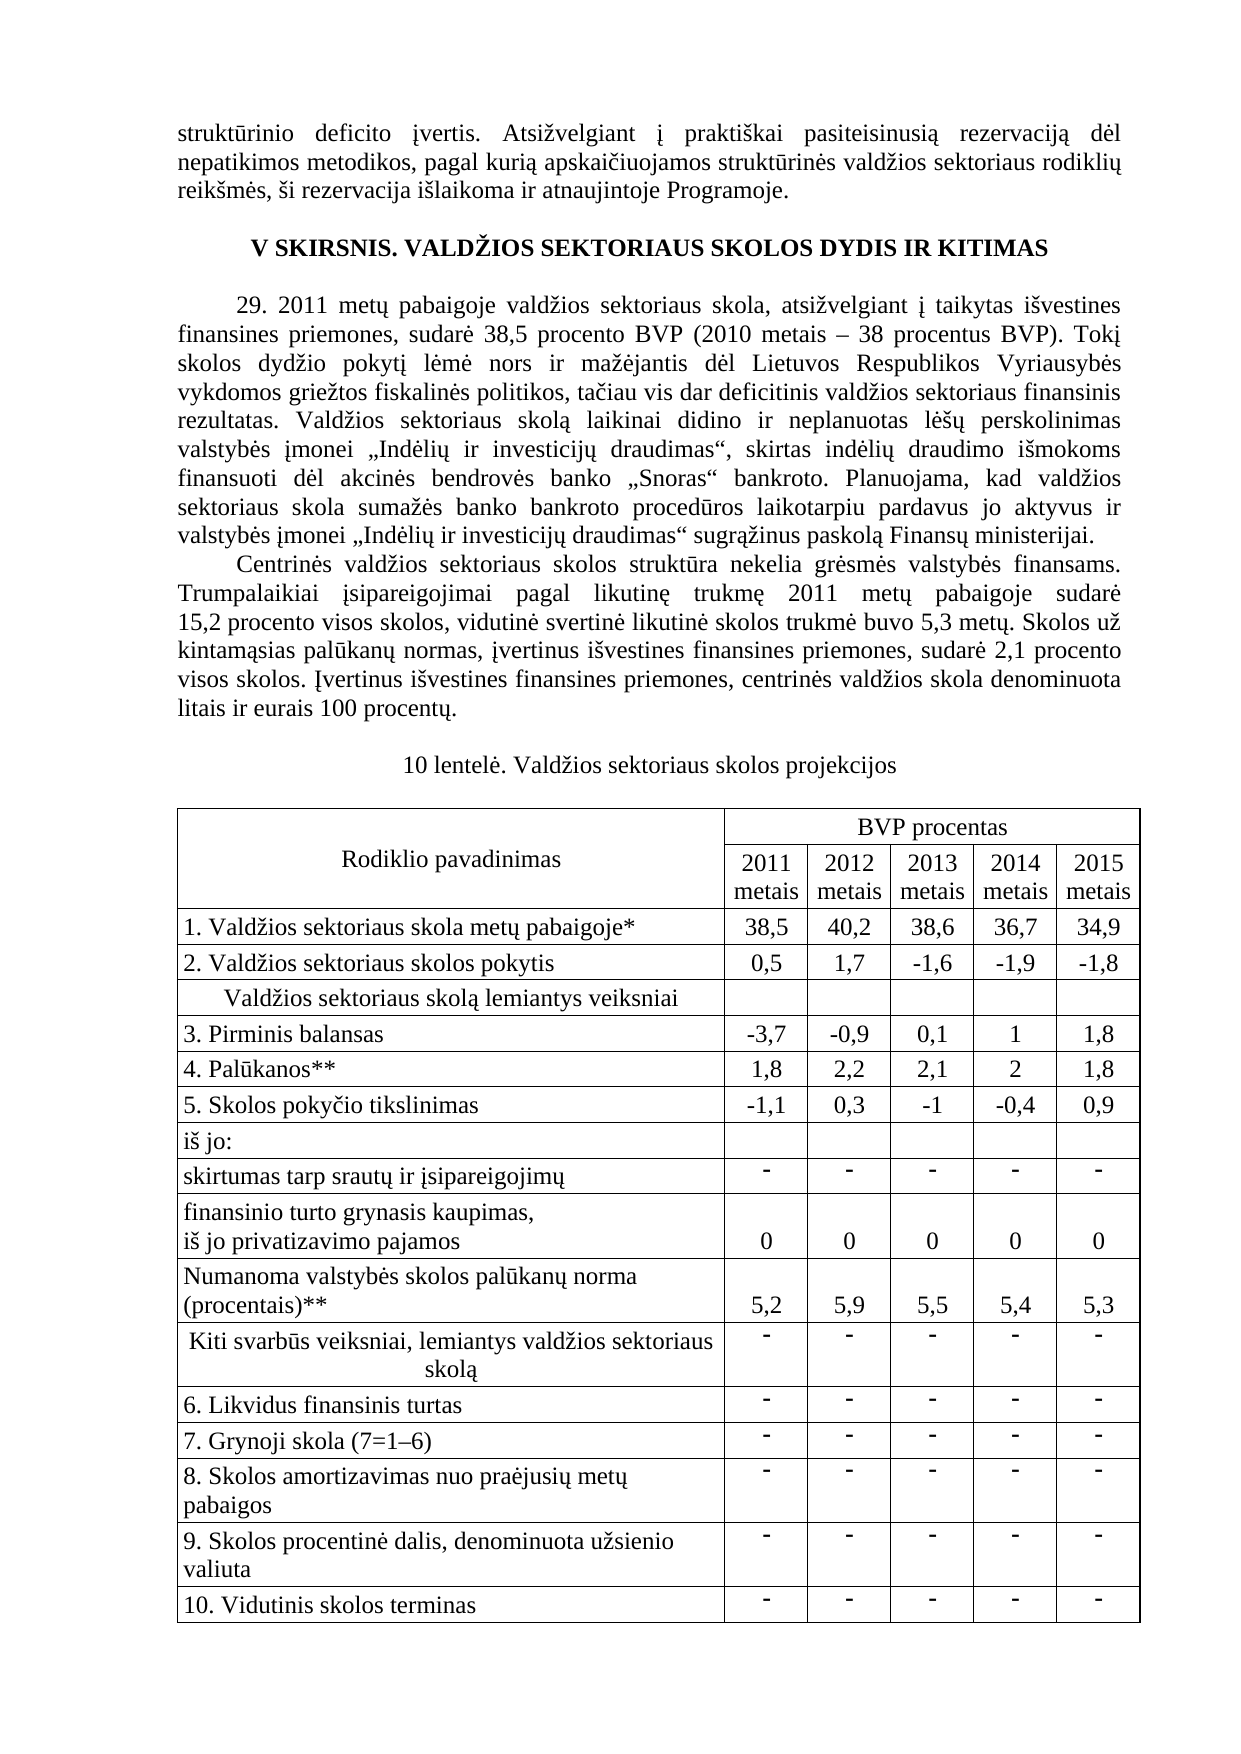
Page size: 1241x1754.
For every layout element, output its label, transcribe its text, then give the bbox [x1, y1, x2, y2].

table_cell 0 [1057, 1194, 1139, 1257]
table_cell finansinio turto grynasis kaupimas, iš jo privatizavimo pajamos [178, 1194, 724, 1257]
table_cell Kiti svarbūs veiksniai, lemiantys valdžios sektoriaus skolą [178, 1323, 724, 1386]
table_cell  [808, 1459, 890, 1522]
table_cell 5,4 [974, 1259, 1056, 1322]
table_header Rodiklio pavadinimas [178, 809, 724, 908]
text 29. 2011 metų pabaigoje valdžios sektoriaus skola, atsižvelgiant į taikytas išvestines finansines priemones, sudarė 38,5 procento BVP (2010 metais – 38 procentus BVP). Tokį skolos dydžio pokytį lėmė nors ir mažėjantis dėl Lietuvos Respublikos Vyriausybės vykdomos griežtos fiskalinės politikos, tačiau vis dar deficitinis valdžios sektoriaus finansinis rezultatas. Valdžios sektoriaus skolą laikinai didino ir neplanuotas lėšų perskolinimas valstybės įmonei „Indėlių ir investicijų draudimas“, skirtas indėlių draudimo išmokoms finansuoti dėl akcinės bendrovės banko „Snoras“ bankroto. Planuojama, kad valdžios sektoriaus skola sumažės banko bankroto procedūros laikotarpiu pardavus jo aktyvus ir valstybės įmonei „Indėlių ir investicijų draudimas“ sugrąžinus paskolą Finansų ministerijai. [177, 291, 1122, 549]
table_cell  [808, 1159, 890, 1193]
table_cell Valdžios sektoriaus skolą lemiantys veiksniai [178, 980, 724, 1015]
table_cell 0 [808, 1194, 890, 1257]
table_cell 0 [725, 1194, 807, 1257]
table_cell 2015 metais [1057, 845, 1139, 908]
table_cell Numanoma valstybės skolos palūkanų norma (procentais)** [178, 1259, 724, 1322]
table_cell 0,5 [725, 945, 807, 979]
table_cell 2,1 [891, 1052, 973, 1086]
table_cell 0 [974, 1194, 1056, 1257]
table_cell  [808, 1587, 890, 1622]
table_cell 2014 metais [974, 845, 1056, 908]
table_cell 2012 metais [808, 845, 890, 908]
table_cell -0,9 [808, 1016, 890, 1051]
table_cell  [1057, 1587, 1139, 1622]
table_header BVP procentas [725, 809, 1139, 844]
table_cell iš jo: [178, 1123, 724, 1157]
table_cell 2011 metais [725, 845, 807, 908]
table_cell 5,5 [891, 1259, 973, 1322]
table_cell 5,3 [1057, 1259, 1139, 1322]
table_cell  [725, 1523, 807, 1586]
table_cell [974, 1123, 1056, 1157]
table_cell  [891, 1587, 973, 1622]
table_cell 36,7 [974, 909, 1056, 944]
table_cell  [891, 1323, 973, 1386]
table_cell  [974, 1159, 1056, 1193]
table_cell 2013 metais [891, 845, 973, 908]
table_cell 0,3 [808, 1087, 890, 1122]
table_cell 1,8 [1057, 1016, 1139, 1051]
table_cell  [974, 1587, 1056, 1622]
text 10 lentelė. Valdžios sektoriaus skolos projekcijos [177, 751, 1122, 779]
table_cell [808, 1123, 890, 1157]
table_cell 1,8 [1057, 1052, 1139, 1086]
table_cell 0 [891, 1194, 973, 1257]
table_cell skirtumas tarp srautų ir įsipareigojimų [178, 1159, 724, 1193]
table_cell  [1057, 1387, 1139, 1422]
table_cell [1057, 980, 1139, 1015]
table_cell 1. Valdžios sektoriaus skola metų pabaigoje* [178, 909, 724, 944]
table_cell 5,2 [725, 1259, 807, 1322]
text struktūrinio deficito įvertis. Atsižvelgiant į praktiškai pasiteisinusią rezervaciją dėl nepatikimos metodikos, pagal kurią apskaičiuojamos struktūrinės valdžios sektoriaus rodiklių reikšmės, ši rezervacija išlaikoma ir atnaujintoje Programoje. [177, 118, 1122, 204]
table_cell  [1057, 1323, 1139, 1386]
table_cell 4. Palūkanos** [178, 1052, 724, 1086]
table_cell 2. Valdžios sektoriaus skolos pokytis [178, 945, 724, 979]
table_cell  [974, 1523, 1056, 1586]
table_cell 0,9 [1057, 1087, 1139, 1122]
table_cell  [725, 1323, 807, 1386]
table_cell  [974, 1323, 1056, 1386]
table_cell 0,1 [891, 1016, 973, 1051]
table_cell [725, 1123, 807, 1157]
table_cell 40,2 [808, 909, 890, 944]
table_cell 2,2 [808, 1052, 890, 1086]
table_cell -1 [891, 1087, 973, 1122]
table_cell  [974, 1387, 1056, 1422]
table_cell [891, 980, 973, 1015]
table_cell -1,8 [1057, 945, 1139, 979]
table_cell -0,4 [974, 1087, 1056, 1122]
table_cell [974, 980, 1056, 1015]
table_cell  [974, 1423, 1056, 1457]
table_cell 38,5 [725, 909, 807, 944]
table_cell  [725, 1587, 807, 1622]
table_cell -1,1 [725, 1087, 807, 1122]
table_cell  [725, 1159, 807, 1193]
table_cell 1,7 [808, 945, 890, 979]
table_cell  [891, 1459, 973, 1522]
table_cell 1,8 [725, 1052, 807, 1086]
table_cell 10. Vidutinis skolos terminas [178, 1587, 724, 1622]
table_cell  [725, 1387, 807, 1422]
table_cell 7. Grynoji skola (7=1–6) [178, 1423, 724, 1457]
table_cell 1 [974, 1016, 1056, 1051]
table_cell [1057, 1123, 1139, 1157]
table_cell  [808, 1523, 890, 1586]
table_cell  [1057, 1459, 1139, 1522]
table_cell 5. Skolos pokyčio tikslinimas [178, 1087, 724, 1122]
table_cell 5,9 [808, 1259, 890, 1322]
table_cell [891, 1123, 973, 1157]
table_cell  [808, 1423, 890, 1457]
table_cell  [891, 1159, 973, 1193]
table_cell 8. Skolos amortizavimas nuo praėjusių metų pabaigos [178, 1459, 724, 1522]
table_cell  [1057, 1423, 1139, 1457]
table_cell 6. Likvidus finansinis turtas [178, 1387, 724, 1422]
table_cell  [974, 1459, 1056, 1522]
table_cell  [725, 1459, 807, 1522]
table_cell 3. Pirminis balansas [178, 1016, 724, 1051]
table_cell  [1057, 1523, 1139, 1586]
table_cell 34,9 [1057, 909, 1139, 944]
table_cell -1,9 [974, 945, 1056, 979]
table_cell [808, 980, 890, 1015]
text Centrinės valdžios sektoriaus skolos struktūra nekelia grėsmės valstybės finansams. Trumpalaikiai įsipareigojimai pagal likutinę trukmę 2011 metų pabaigoje sudarė 15,2 procento visos skolos, vidutinė svertinė likutinė skolos trukmė buvo 5,3 metų. Skolos už kintamąsias palūkanų normas, įvertinus išvestines finansines priemones, sudarė 2,1 procento visos skolos. Įvertinus išvestines finansines priemones, centrinės valdžios skola denominuota litais ir eurais 100 procentų. [177, 549, 1122, 722]
table_cell -1,6 [891, 945, 973, 979]
table_cell  [808, 1387, 890, 1422]
table_cell -3,7 [725, 1016, 807, 1051]
table_cell 9. Skolos procentinė dalis, denominuota užsienio valiuta [178, 1523, 724, 1586]
table_cell  [1057, 1159, 1139, 1193]
table_cell  [891, 1387, 973, 1422]
table_cell [725, 980, 807, 1015]
table_cell  [725, 1423, 807, 1457]
text V SKIRSNIS. VALDŽIOS SEKTORIAUS SKOLOS DYDIS IR KITIMAS [177, 233, 1122, 262]
table_cell  [891, 1523, 973, 1586]
table_cell 2 [974, 1052, 1056, 1086]
table_cell 38,6 [891, 909, 973, 944]
table_cell  [808, 1323, 890, 1386]
table_cell  [891, 1423, 973, 1457]
